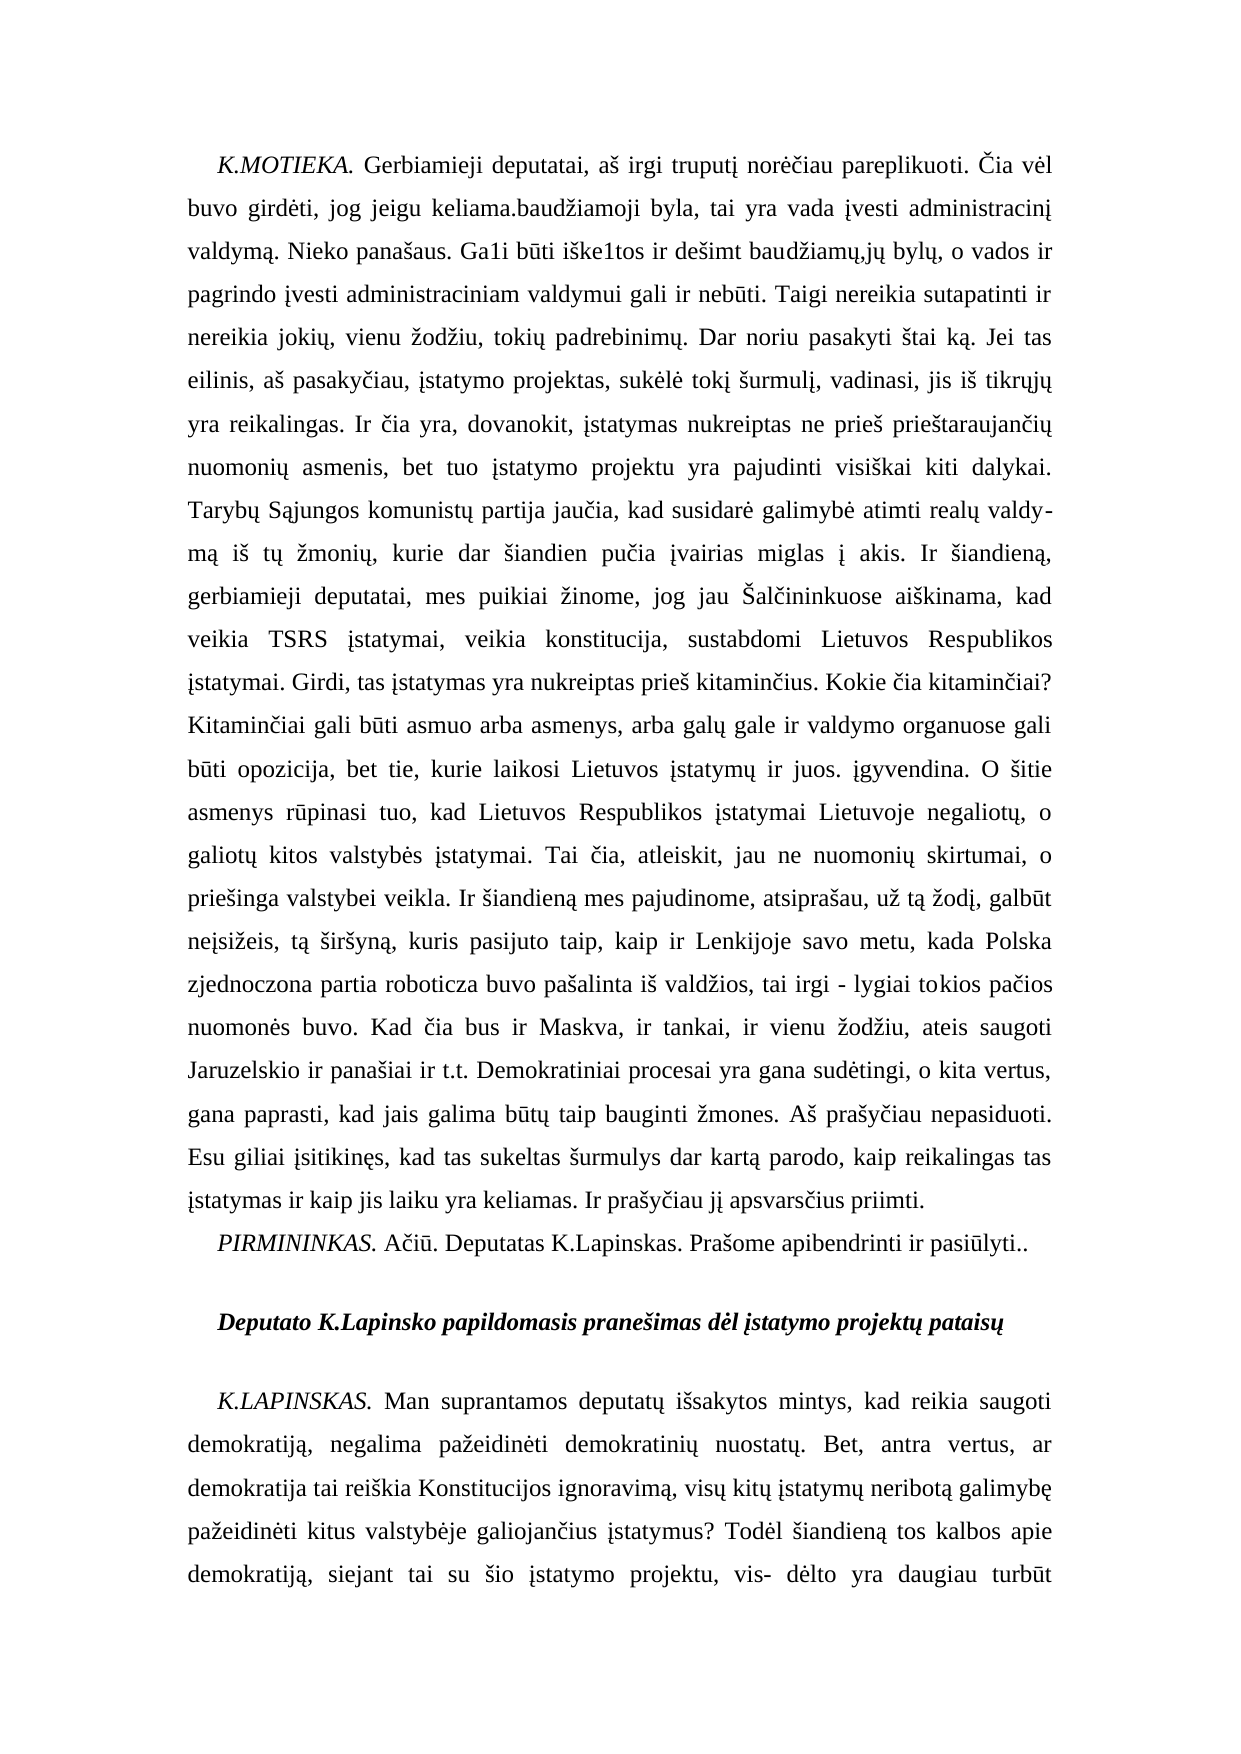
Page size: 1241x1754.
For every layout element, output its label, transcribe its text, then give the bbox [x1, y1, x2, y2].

text K.MOTIEKA. Gerbiamieji deputatai, aš irgi truputį norėčiau pareplikuo­ti. Čia vėl buvo girdėti, jog jeigu keliama.baudžiamoji byla, tai yra vada įvesti administracinį valdymą. Nieko panašaus. Ga1i būti iške1tos ir dešimt bau­džiamų,jų bylų, o vados ir pagrindo įvesti administraciniam valdymui gali ir nebūti. Taigi nereikia sutapatinti ir nereikia jokių, vienu žodžiu, tokių pa­drebinimų. Dar noriu pasakyti štai ką. Jei tas eilinis, aš pasakyčiau, įstatymo projektas, sukėlė tokį šurmulį, vadinasi, jis iš tikrųjų yra reikalingas. Ir čia yra, dovanokit, įstatymas nukreiptas ne prieš prieštaraujančių nuomonių asmenis, bet tuo įstatymo projektu yra pajudinti visiškai kiti dalykai. Tarybų Sąjungos komunistų partija jaučia, kad susidarė galimybė atimti realų valdy­mą iš tų žmonių, kurie dar šiandien pučia įvairias miglas į akis. Ir šiandieną, gerbiamieji deputatai, mes puikiai žinome, jog jau Šalčininkuose aiškinama, kad veikia TSRS įstatymai, veikia konstitucija, sustabdomi Lietuvos Res­publikos įstatymai. Girdi, tas įstatymas yra nukreiptas prieš kitaminčius. Kokie čia kitaminčiai? Kitaminčiai gali būti asmuo arba asmenys, arba galų gale ir valdymo organuose gali būti opozicija, bet tie, kurie laikosi Lietuvos įstatymų ir juos. įgyvendina. O šitie asmenys rūpinasi tuo, kad Lietuvos Respublikos įstatymai Lietuvoje negaliotų, o galiotų kitos valstybės įstaty­mai. Tai čia, atleiskit, jau ne nuomonių skirtumai, o priešinga valstybei veikla. Ir šiandieną mes pajudinome, atsiprašau, už tą žodį, galbūt neįsižeis, tą širšyną, kuris pasijuto taip, kaip ir Lenkijoje savo metu, kada Polska zjednoczona partia roboticza buvo pašalinta iš valdžios, tai irgi - lygiai to­kios pačios nuomonės buvo. Kad čia bus ir Maskva, ir tankai, ir vienu žodžiu, ateis saugoti Jaruzelskio ir panašiai ir t.t. Demokratiniai procesai yra gana sudėtingi, o kita vertus, gana paprasti, kad jais galima būtų taip baugin­ti žmones. Aš prašyčiau nepasiduoti. Esu giliai įsitikinęs, kad tas sukeltas šurmulys dar kartą parodo, kaip reikalingas tas įstatymas ir kaip jis laiku yra keliamas. Ir prašyčiau jį apsvarsčius priimti. [187, 150, 1053, 1214]
text Deputato K.Lapinsko papildomasis pranešimas dėl įstatymo projektų pataisų [187, 1307, 1053, 1336]
text K.LAPINSKAS. Man suprantamos deputatų išsakytos mintys, kad reikia saugoti demokratiją, negalima pažeidinėti demokratinių nuostatų. Bet, antra vertus, ar demokratija tai reiškia Konstitucijos ignoravimą, visų kitų įstatymų neribotą galimybę pažeidinėti kitus valstybėje galiojančius įstaty­mus? Todėl šiandieną tos kalbos apie demokratiją, siejant tai su šio įstatymo projektu, vis- dėlto yra daugiau turbūt [187, 1386, 1053, 1588]
text PIRMININKAS. Ačiū. Deputatas K.Lapinskas. Prašome apibendrinti ir pasiūlyti.. [187, 1228, 1053, 1257]
